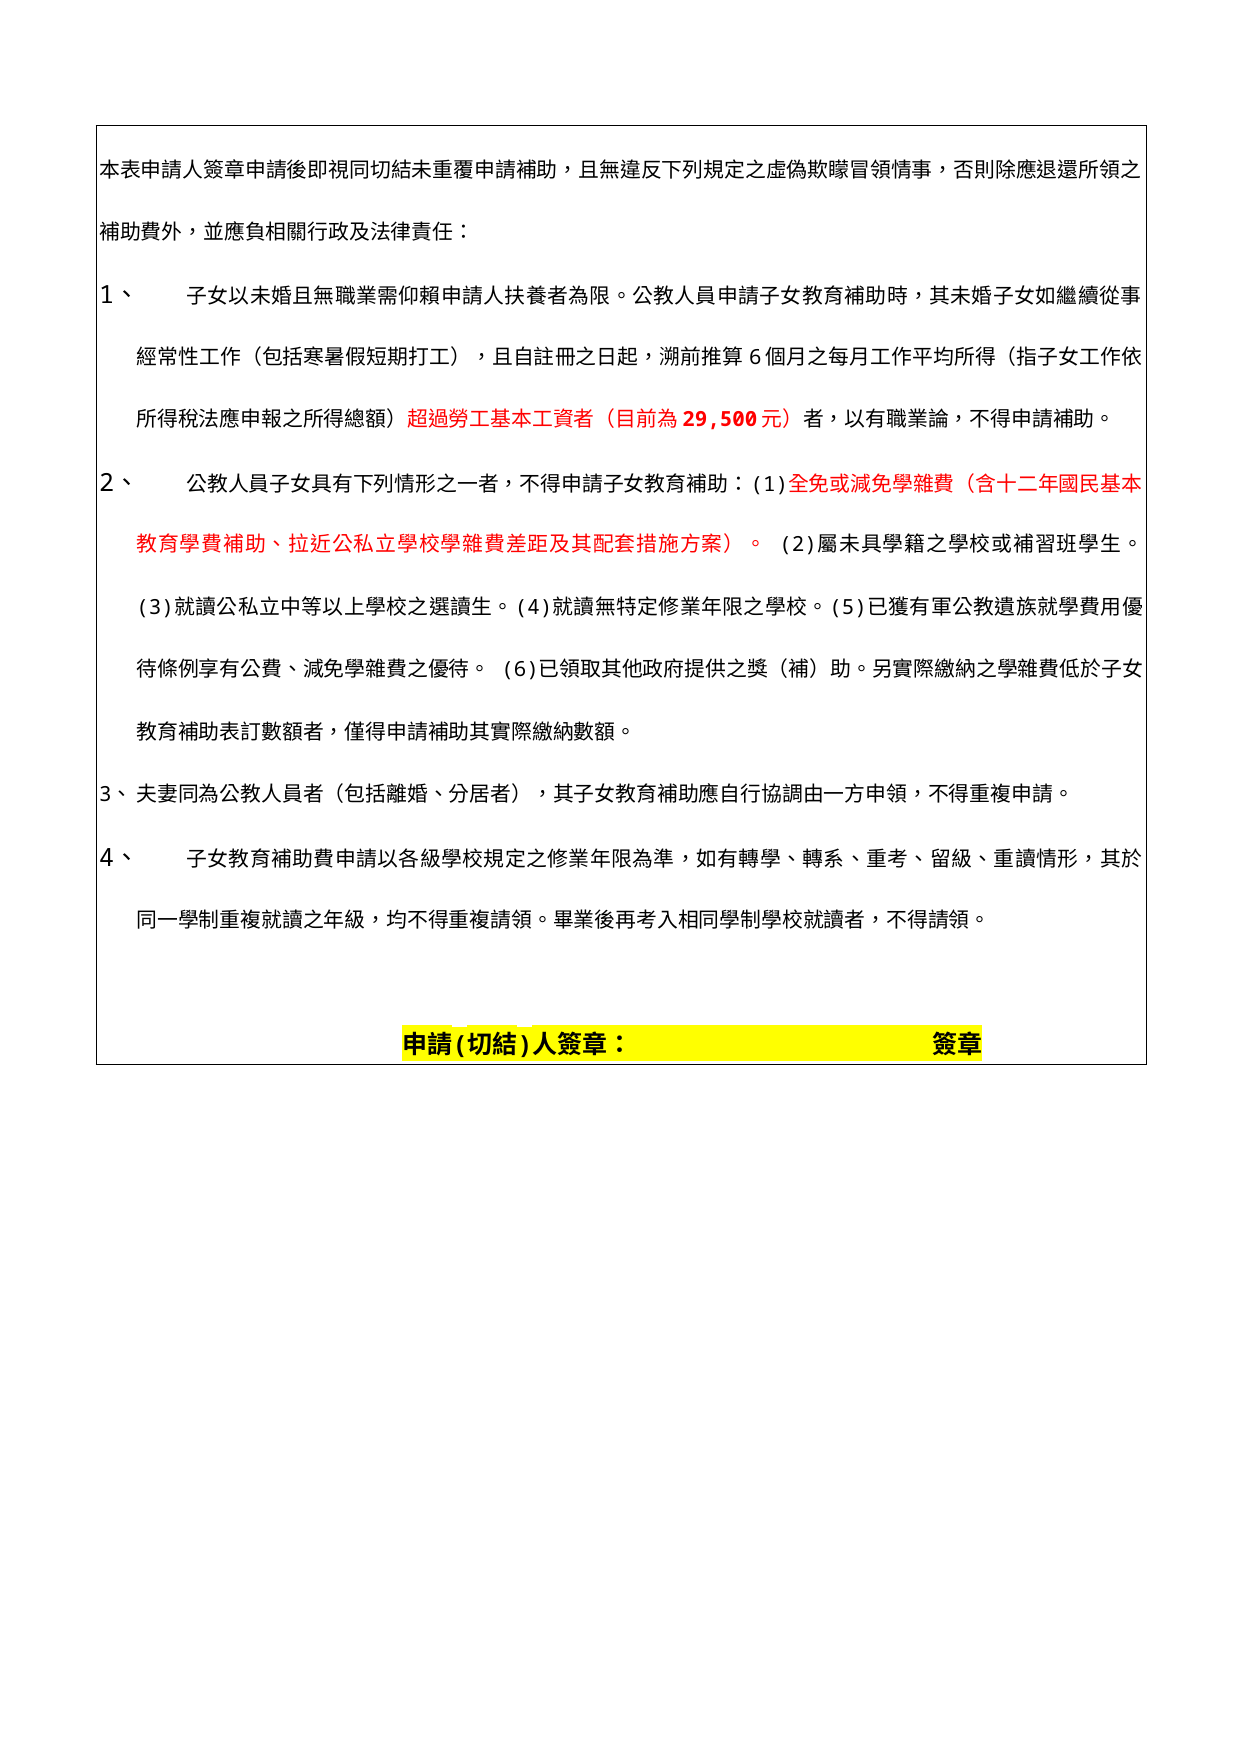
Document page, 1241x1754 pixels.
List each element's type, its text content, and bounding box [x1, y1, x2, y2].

table_cell 本表申請人簽章申請後即視同切結未重覆申請補助，且無違反下列規定之虛偽欺矇冒領情事，否則除應退還所領之補助費外，並應負相關行政及法律責任： 子女以未婚且無職業需仰賴申請人扶養者為限。公教人員申請子女教育補助時，其未婚子女如繼續從事經常性工作（包括寒暑假短期打工），且自註冊之日起，溯前推算6個月之每月工作平均所得（指子女工作依所得稅法應申報之所得總額）超過勞工基本工資者（目前為29,500元）者，以有職業論，不得申請補助。 公教人員子女具有下列情形之一者，不得申請子女教育補助：(1)全免或減免學雜費（含十二年國民基本教育學費補助、拉近公私立學校學雜費差距及其配套措施方案）。 (2)屬未具學籍之學校或補習班學生。 (3)就讀公私立中等以上學校之選讀生。(4)就讀無特定修業年限之學校。(5)已獲有軍公教遺族就學費用優待條例享有公費、減免學雜費之優待。 (6)已領取其他政府提供之獎（補）助。另實際繳納之學雜費低於子女教育補助表訂數額者，僅得申請補助其實際繳納數額。 夫妻同為公教人員者（包括離婚、分居者），其子女教育補助應自行協調由一方申領，不得重複申請。 子女教育補助費申請以各級學校規定之修業年限為準，如有轉學、轉系、重考、留級、重讀情形，其於同一學制重複就讀之年級，均不得重複請領。畢業後再考入相同學制學校就讀者，不得請領。 申請(切結)人簽章： 簽章 [97, 126, 1146, 1064]
